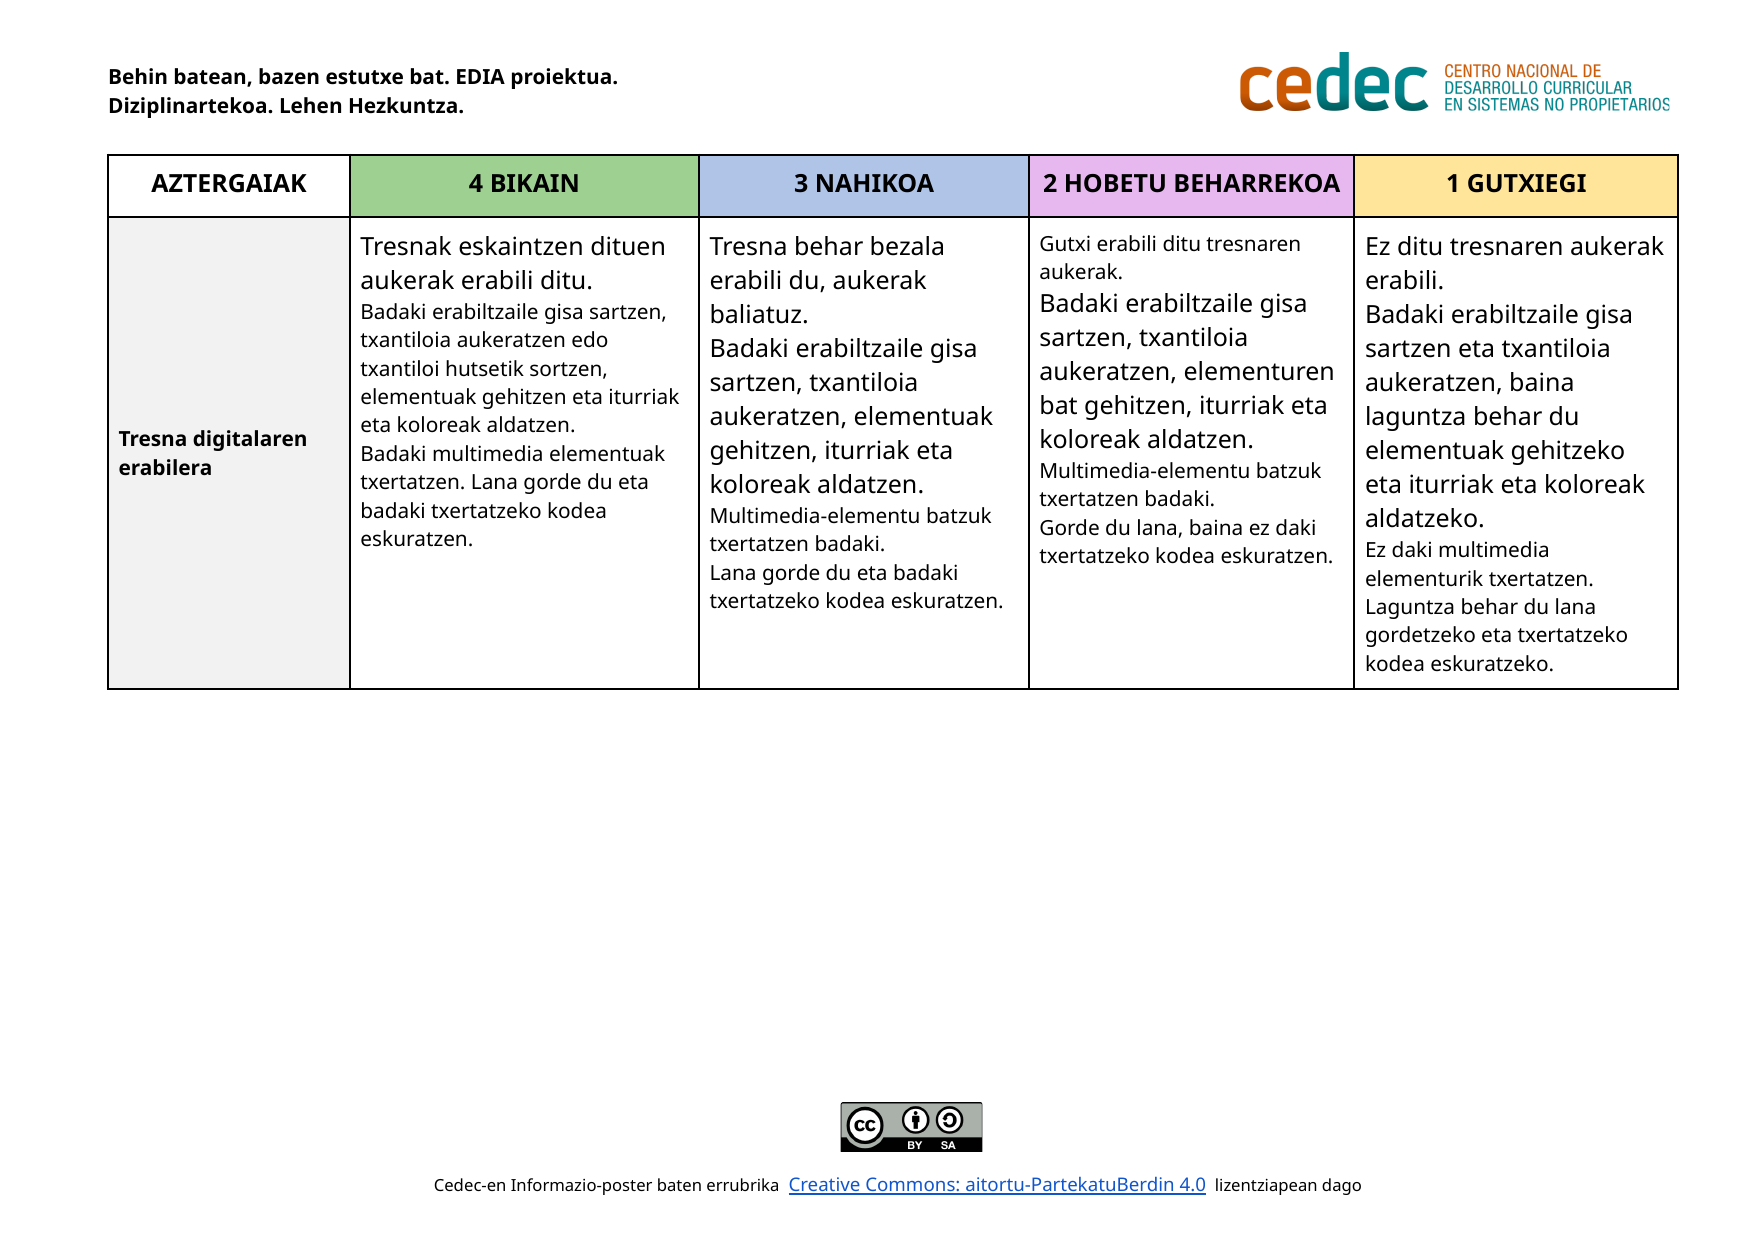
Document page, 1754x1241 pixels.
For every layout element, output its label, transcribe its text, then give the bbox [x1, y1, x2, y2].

table_cell Tresnak eskaintzen dituen aukerak erabili ditu. Badaki erabiltzaile gisa sartzen, txantiloia aukeratzen edo txantiloi hutsetik sortzen, elementuak gehitzen eta iturriak eta koloreak aldatzen. Badaki multimedia elementuak txertatzen. Lana gorde du eta badaki txertatzeko kodea eskuratzen. [351, 218, 698, 688]
picture [1240, 52, 1670, 111]
table_cell Ez ditu tresnaren aukerak erabili. Badaki erabiltzaile gisa sartzen eta txantiloia aukeratzen, baina laguntza behar du elementuak gehitzeko eta iturriak eta koloreak aldatzeko. Ez daki multimedia elementurik txertatzen. Laguntza behar du lana gordetzeko eta txertatzeko kodea eskuratzeko. [1355, 218, 1677, 688]
table_cell Tresna behar bezala erabili du, aukerak baliatuz. Badaki erabiltzaile gisa sartzen, txantiloia aukeratzen, elementuak gehitzen, iturriak eta koloreak aldatzen. Multimedia-elementu batzuk txertatzen badaki. Lana gorde du eta badaki txertatzeko kodea eskuratzen. [700, 218, 1028, 688]
table_cell Gutxi erabili ditu tresnaren aukerak. Badaki erabiltzaile gisa sartzen, txantiloia aukeratzen, elementuren bat gehitzen, iturriak eta koloreak aldatzen. Multimedia-elementu batzuk txertatzen badaki. Gorde du lana, baina ez daki txertatzeko kodea eskuratzen. [1030, 218, 1353, 688]
table_header AZTERGAIAK [109, 156, 349, 216]
table_header 3 NAHIKOA [700, 156, 1028, 216]
table_header 2 HOBETU BEHARREKOA [1030, 156, 1353, 216]
table_header 1 GUTXIEGI [1355, 156, 1677, 216]
table_cell Tresna digitalaren erabilera [109, 218, 349, 688]
picture [840, 1102, 983, 1152]
table_header 4 BIKAIN [351, 156, 698, 216]
